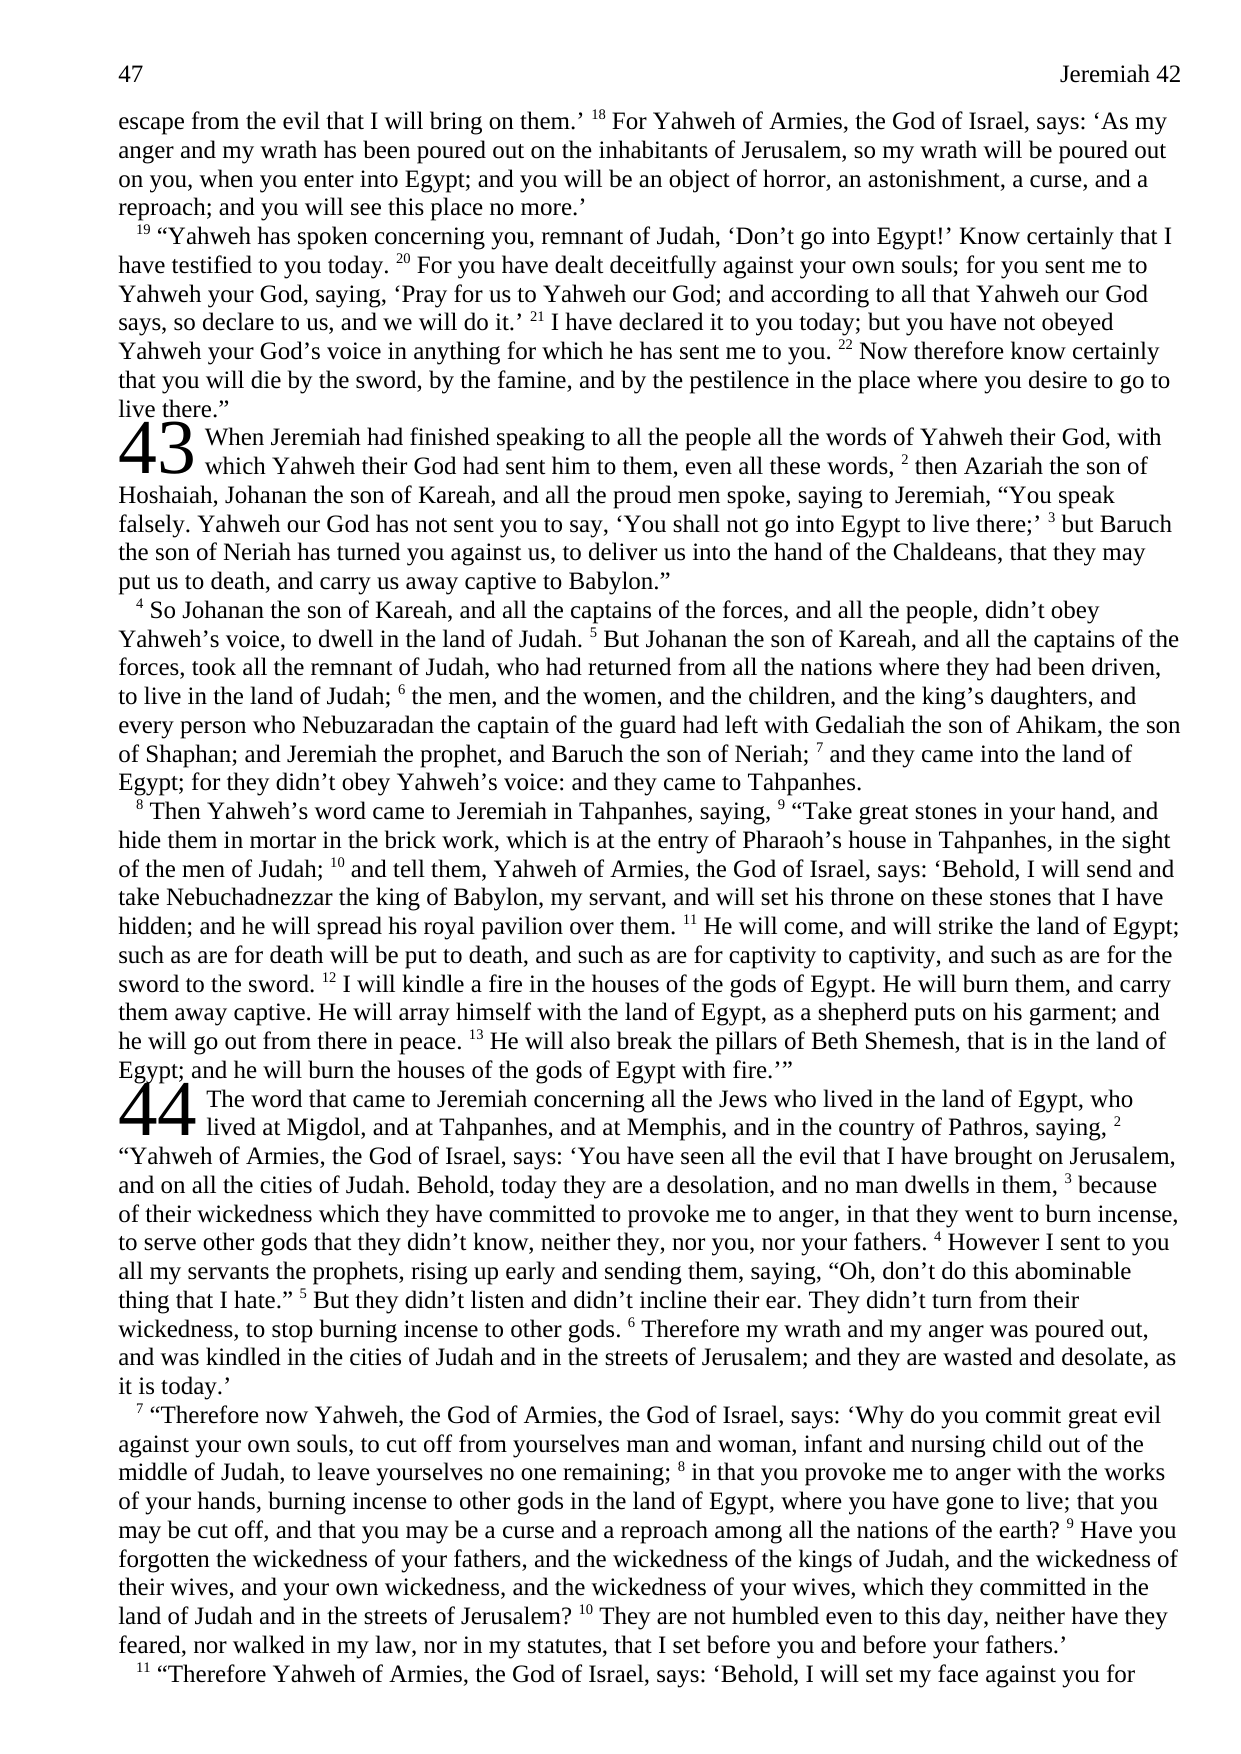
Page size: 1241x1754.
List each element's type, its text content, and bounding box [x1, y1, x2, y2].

text 4 So Johanan the son of Kareah, and all the captains of the forces, and all the people, didn’t obey Yahweh’s voice, to dwell in the land of Judah. 5 But Johanan the son of Kareah, and all the captains of the forces, took all the remnant of Judah, who had returned from all the nations where they had been driven, to live in the land of Judah; 6 the men, and the women, and the children, and the king’s daughters, and every person who Nebuzaradan the captain of the guard had left with Gedaliah the son of Ahikam, the son of Shaphan; and Jeremiah the prophet, and Baruch the son of Neriah; 7 and they came into the land of Egypt; for they didn’t obey Yahweh’s voice: and they came to Tahpanhes. [118, 595, 1181, 796]
text 19 “Yahweh has spoken concerning you, remnant of Judah, ‘Don’t go into Egypt!’ Know certainly that I have testified to you today. 20 For you have dealt deceitfully against your own souls; for you sent me to Yahweh your God, saying, ‘Pray for us to Yahweh our God; and according to all that Yahweh our God says, so declare to us, and we will do it.’ 21 I have declared it to you today; but you have not obeyed Yahweh your God’s voice in anything for which he has sent me to you. 22 Now therefore know certainly that you will die by the sword, by the famine, and by the pestilence in the place where you desire to go to live there.” [118, 221, 1181, 422]
text 44The word that came to Jeremiah concerning all the Jews who lived in the land of Egypt, who lived at Migdol, and at Tahpanhes, and at Memphis, and in the country of Pathros, saying, 2 “Yahweh of Armies, the God of Israel, says: ‘You have seen all the evil that I have brought on Jerusalem, and on all the cities of Judah. Behold, today they are a desolation, and no man dwells in them, 3 because of their wickedness which they have committed to provoke me to anger, in that they went to burn incense, to serve other gods that they didn’t know, neither they, nor you, nor your fathers. 4 However I sent to you all my servants the prophets, rising up early and sending them, saying, “Oh, don’t do this abominable thing that I hate.” 5 But they didn’t listen and didn’t incline their ear. They didn’t turn from their wickedness, to stop burning incense to other gods. 6 Therefore my wrath and my anger was poured out, and was kindled in the cities of Judah and in the streets of Jerusalem; and they are wasted and desolate, as it is today.’ [118, 1084, 1181, 1400]
text 43When Jeremiah had finished speaking to all the people all the words of Yahweh their God, with which Yahweh their God had sent him to them, even all these words, 2 then Azariah the son of Hoshaiah, Johanan the son of Kareah, and all the proud men spoke, saying to Jeremiah, “You speak falsely. Yahweh our God has not sent you to say, ‘You shall not go into Egypt to live there;’ 3 but Baruch the son of Neriah has turned you against us, to deliver us into the hand of the Chaldeans, that they may put us to death, and carry us away captive to Babylon.” [118, 422, 1181, 595]
text escape from the evil that I will bring on them.’ 18 For Yahweh of Armies, the God of Israel, says: ‘As my anger and my wrath has been poured out on the inhabitants of Jerusalem, so my wrath will be poured out on you, when you enter into Egypt; and you will be an object of horror, an astonishment, a curse, and a reproach; and you will see this place no more.’ [118, 106, 1181, 221]
text 11 “Therefore Yahweh of Armies, the God of Israel, says: ‘Behold, I will set my face against you for [118, 1659, 1181, 1687]
text 8 Then Yahweh’s word came to Jeremiah in Tahpanhes, saying, 9 “Take great stones in your hand, and hide them in mortar in the brick work, which is at the entry of Pharaoh’s house in Tahpanhes, in the sight of the men of Judah; 10 and tell them, Yahweh of Armies, the God of Israel, says: ‘Behold, I will send and take Nebuchadnezzar the king of Babylon, my servant, and will set his throne on these stones that I have hidden; and he will spread his royal pavilion over them. 11 He will come, and will strike the land of Egypt; such as are for death will be put to death, and such as are for captivity to captivity, and such as are for the sword to the sword. 12 I will kindle a fire in the houses of the gods of Egypt. He will burn them, and carry them away captive. He will array himself with the land of Egypt, as a shepherd puts on his garment; and he will go out from there in peace. 13 He will also break the pillars of Beth Shemesh, that is in the land of Egypt; and he will burn the houses of the gods of Egypt with fire.’” [118, 796, 1181, 1084]
text 7 “Therefore now Yahweh, the God of Armies, the God of Israel, says: ‘Why do you commit great evil against your own souls, to cut off from yourselves man and woman, infant and nursing child out of the middle of Judah, to leave yourselves no one remaining; 8 in that you provoke me to anger with the works of your hands, burning incense to other gods in the land of Egypt, where you have gone to live; that you may be cut off, and that you may be a curse and a reproach among all the nations of the earth? 9 Have you forgotten the wickedness of your fathers, and the wickedness of the kings of Judah, and the wickedness of their wives, and your own wickedness, and the wickedness of your wives, which they committed in the land of Judah and in the streets of Jerusalem? 10 They are not humbled even to this day, neither have they feared, nor walked in my law, nor in my statutes, that I set before you and before your fathers.’ [118, 1400, 1181, 1659]
